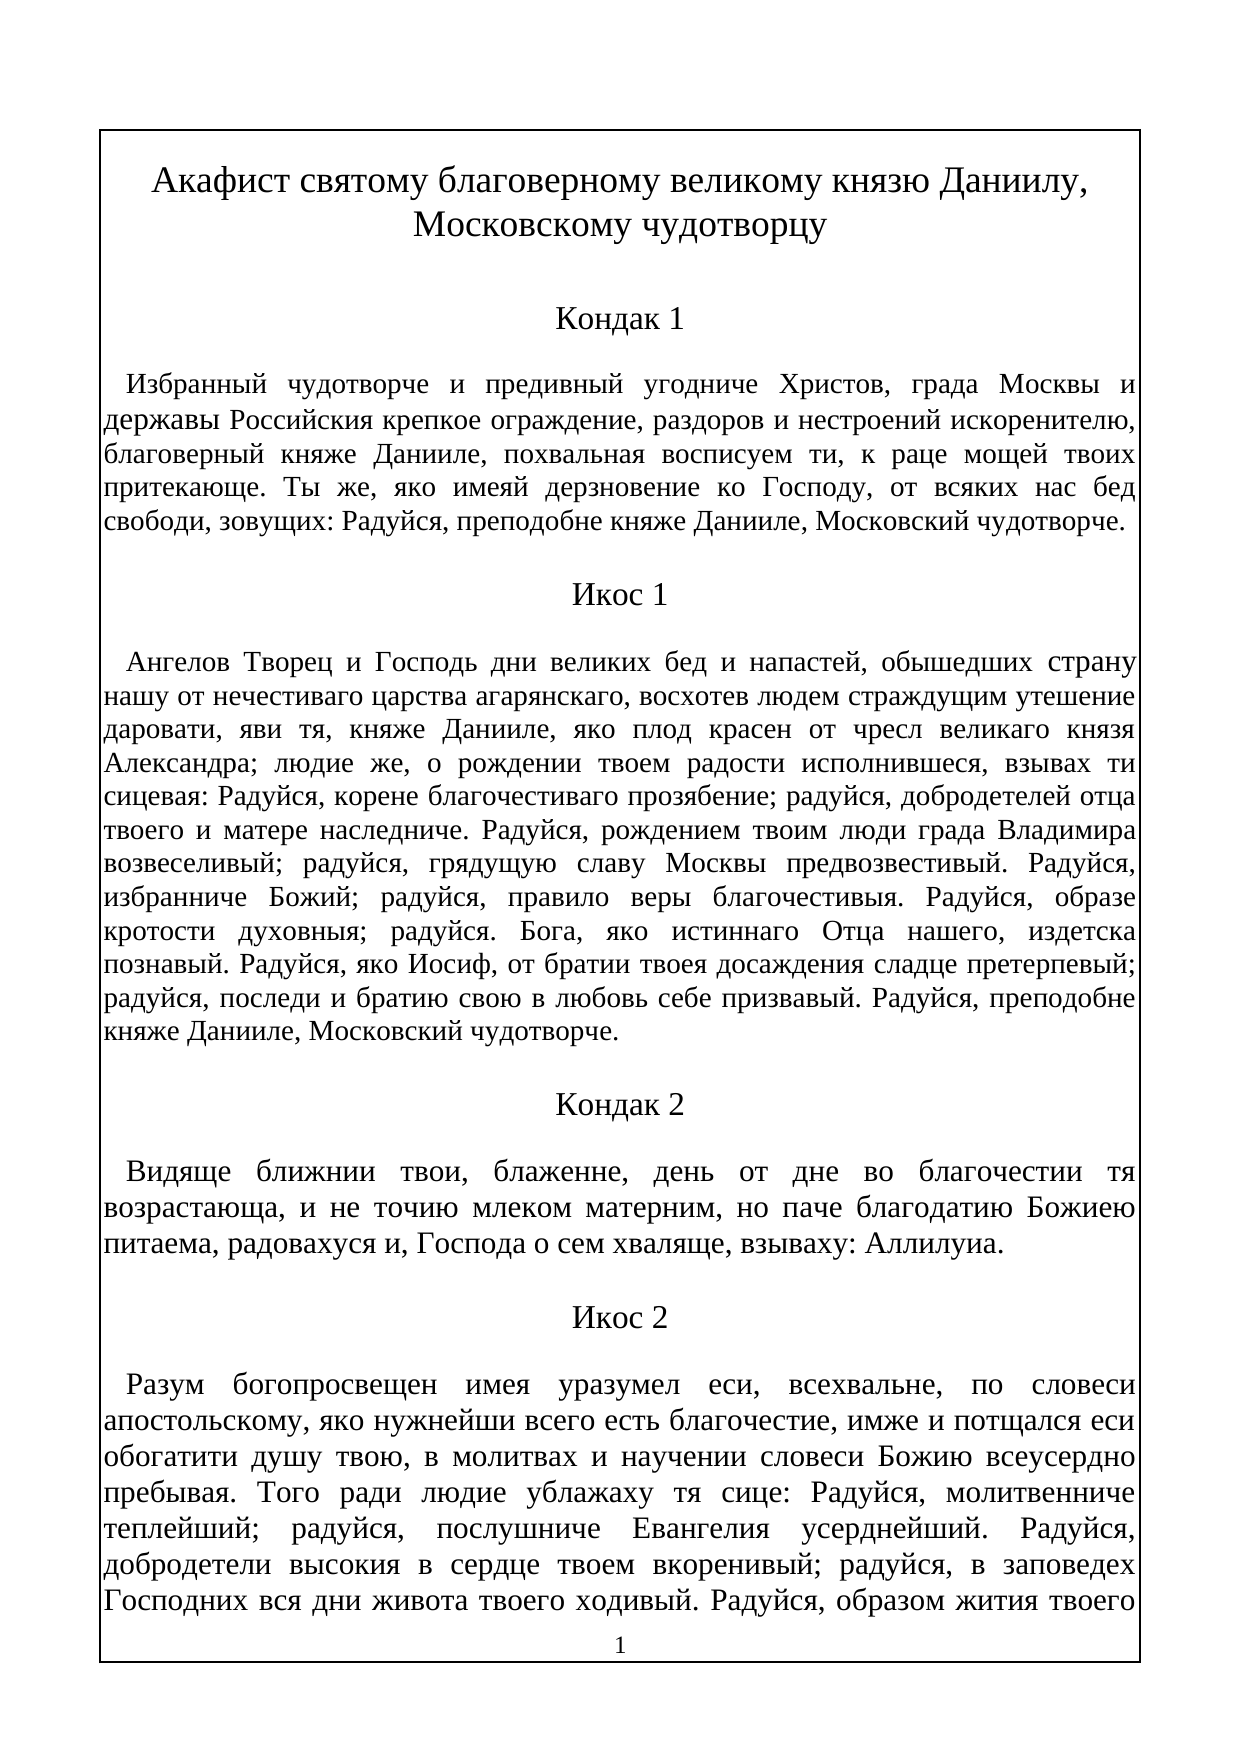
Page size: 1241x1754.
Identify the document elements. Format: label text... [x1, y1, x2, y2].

text Избранный чудотворче и предивный угодниче Христов, града Москвы и державы Российския крепкое ограждение, раздоров и нестроений искоренителю, благоверный княже Данииле, похвальная восписуем ти, к раце мощей твоих притекающе. Ты же, яко имеяй дерзновение ко Господу, от всяких нас бед свободи, зовущих: Радуйся, преподобне княже Данииле, Московский чудотворче. [103, 366, 1137, 537]
text Видяще ближнии твои, блаженне, день от дне во благочестии тя возрастающа, и не точию млеком матерним, но паче благодатию Божиею питаема, радовахуся и, Господа о сем хваляще, взываху: Аллилуиа. [103, 1152, 1137, 1260]
text Ангелов Творец и Господь дни великих бед и напастей, обышедших страну нашу от нечестиваго царства агарянскаго, восхотев людем страждущим утешение даровати, яви тя, княже Данииле, яко плод красен от чресл великаго князя Александра; людие же, о рождении твоем радости исполнившеся, взывах ти сицевая: Радуйся, корене благочестиваго прозябение; радуйся, добродетелей отца твоего и матере наследниче. Радуйся, рождением твоим люди града Владимира возвеселивый; радуйся, грядущую славу Москвы предвозвестивый. Радуйся, избранниче Божий; радуйся, правило веры благочестивыя. Радуйся, образе кротости духовныя; радуйся. Бога, яко истиннаго Отца нашего, издетска познавый. Радуйся, яко Иосиф, от братии твоея досаждения сладце претерпевый; радуйся, последи и братию свою в любовь себе призвавый. Радуйся, преподобне княже Данииле, Московский чудотворче. [103, 642, 1137, 1047]
subtitle Кондак 2 [103, 1084, 1137, 1123]
subtitle Икос 1 [103, 574, 1137, 612]
subtitle Икос 2 [103, 1297, 1137, 1336]
text Разум богопросвещен имея уразумел еси, всехвальне, по словеси апостольскому, яко нужнейши всего есть благочестие, имже и потщался еси обогатити душу твою, в молитвах и научении словеси Божию всеусердно пребывая. Того ради людие ублажаху тя сице: Радуйся, молитвенниче теплейший; радуйся, послушниче Евангелия усерднейший. Радуйся, добродетели высокия в сердце твоем вкоренивый; радуйся, в заповедех Господних вся дни живота твоего ходивый. Радуйся, образом жития твоего [103, 1365, 1137, 1617]
subtitle Кондак 1 [103, 299, 1137, 337]
subtitle Акафист святому благоверному великому князю Даниилу, Московскому чудотворцу [103, 158, 1137, 244]
